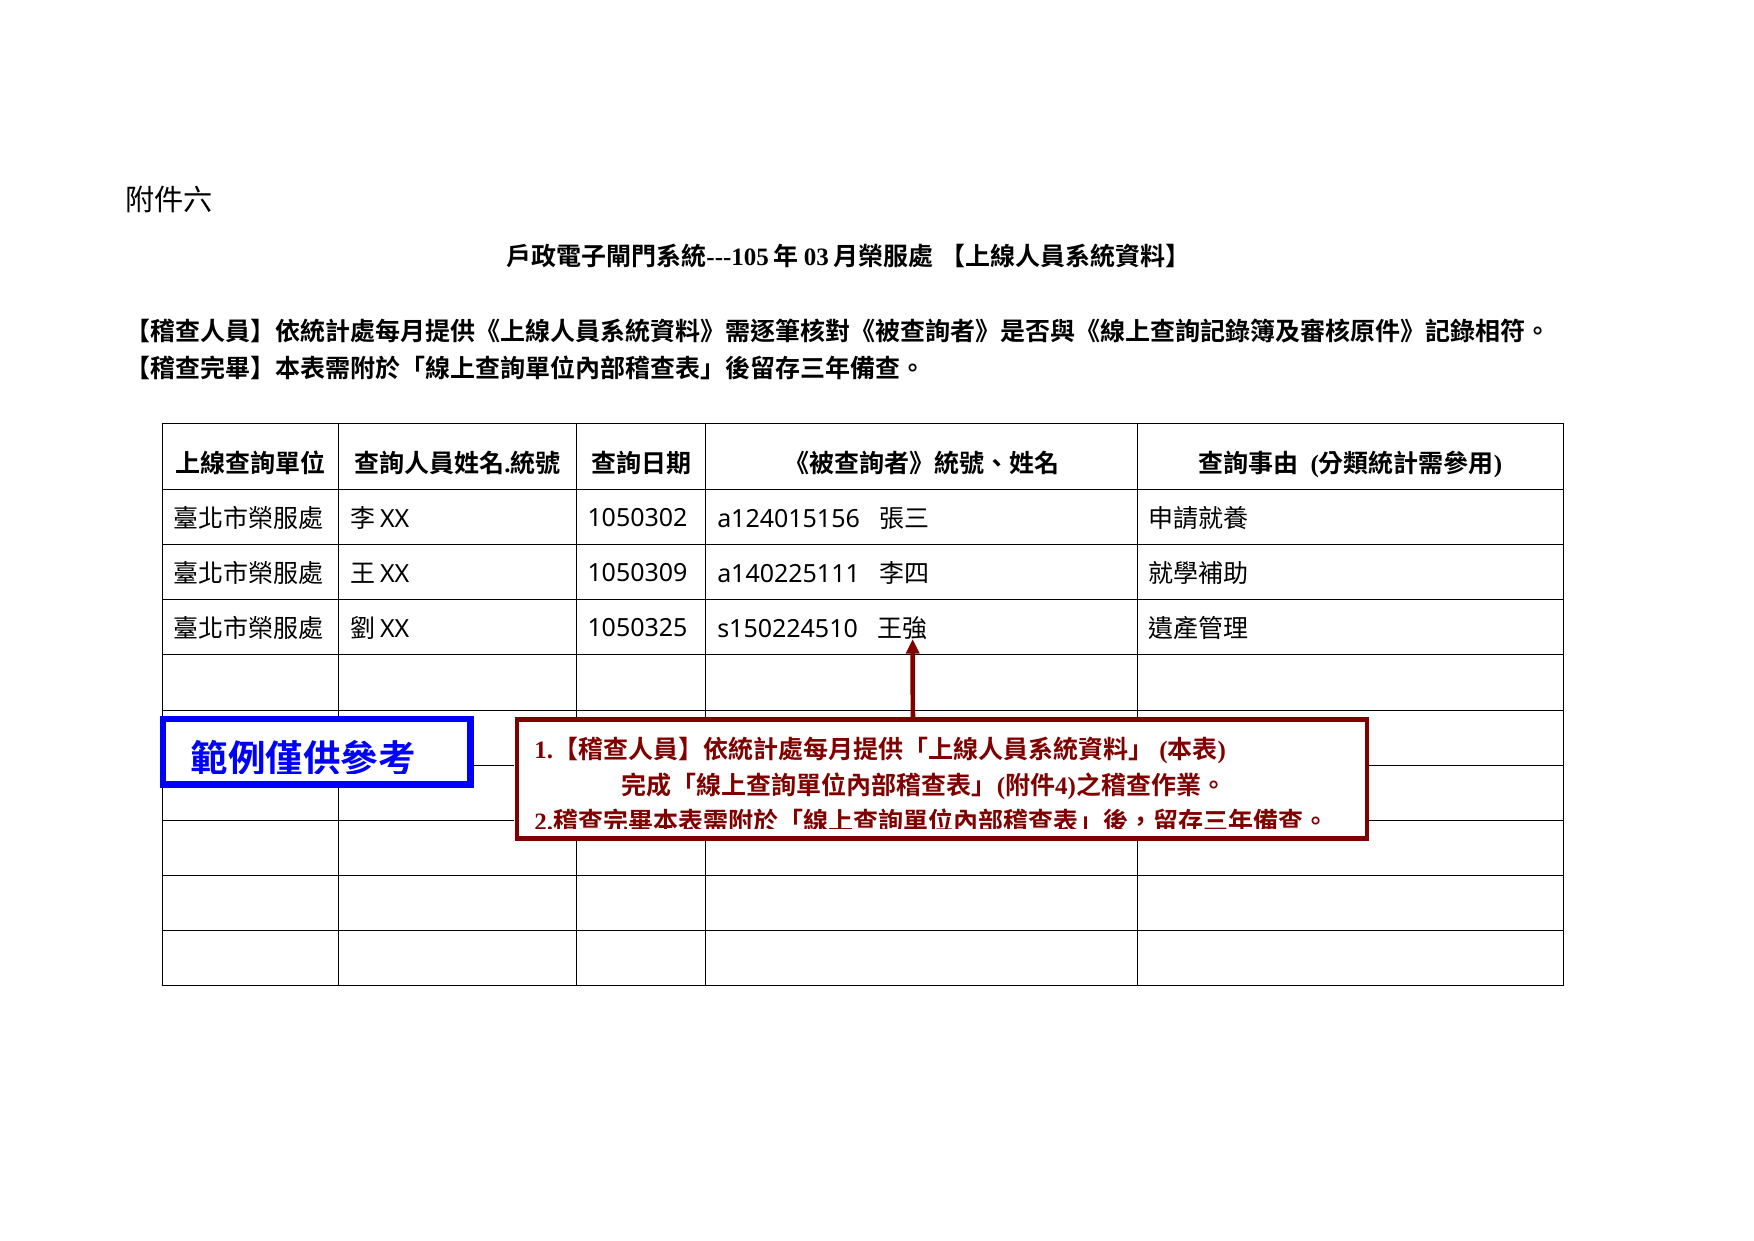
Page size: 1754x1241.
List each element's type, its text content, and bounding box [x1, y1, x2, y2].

table_cell [339, 931, 576, 985]
table_cell [706, 876, 1137, 930]
table_cell [1138, 821, 1563, 875]
table_cell [706, 841, 1137, 875]
table_cell [163, 931, 338, 985]
table_cell [166, 722, 467, 781]
text 【稽查人員】依統計處每月提供《上線人員系統資料》需逐筆核對《被查詢者》是否與《線上查詢記錄簿及審核原件》記錄相符。 [125, 311, 1625, 348]
table_cell [1369, 766, 1563, 820]
table_cell 臺北市榮服處 [163, 545, 338, 599]
table_cell [916, 711, 1137, 717]
table_cell s150224510 王強 [706, 600, 1137, 654]
table_cell [339, 876, 576, 930]
table_cell [1138, 711, 1563, 764]
table_cell [706, 711, 910, 717]
table_cell 1050302 [577, 490, 705, 544]
table_cell [577, 841, 705, 875]
table_cell 臺北市榮服處 [163, 490, 338, 544]
table_cell [519, 722, 1365, 836]
table_cell [706, 655, 910, 709]
table_cell 1050309 [577, 545, 705, 599]
table_cell [706, 931, 1137, 985]
table_header 上線查詢單位 [163, 424, 338, 489]
table_cell [163, 711, 338, 716]
table_cell 申請就養 [1138, 490, 1563, 544]
table_cell 遺產管理 [1138, 600, 1563, 654]
text 戶政電子閘門系統---105年03月榮服處 【上線人員系統資料】 [125, 236, 1625, 273]
table_cell [1138, 655, 1563, 709]
table_cell 臺北市榮服處 [163, 600, 338, 654]
table_cell [163, 876, 338, 930]
table_header 查詢人員姓名.統號 [339, 424, 576, 489]
table_cell [1138, 876, 1563, 930]
text 附件六 [125, 161, 1625, 236]
table_cell 李XX [339, 490, 576, 544]
table_cell [916, 655, 1137, 709]
table_cell [163, 788, 338, 820]
table_cell [577, 711, 705, 717]
table_header 查詢事由 (分類統計需參用) [1138, 424, 1563, 489]
table_cell [163, 821, 338, 875]
table_header 《被查詢者》統號、姓名 [706, 424, 1137, 489]
table_cell 1050325 [577, 600, 705, 654]
table_cell [339, 655, 576, 709]
table_cell [1138, 931, 1563, 985]
table_cell [577, 655, 705, 709]
table_cell 就學補助 [1138, 545, 1563, 599]
table_header 查詢日期 [577, 424, 705, 489]
table_cell [577, 876, 705, 930]
table_cell [339, 711, 576, 764]
table_cell 劉XX [339, 600, 576, 654]
table_cell [577, 931, 705, 985]
table_cell [339, 766, 515, 820]
table_cell a124015156 張三 [706, 490, 1137, 544]
table_cell a140225111 李四 [706, 545, 1137, 599]
table_cell 王XX [339, 545, 576, 599]
table_cell [339, 821, 576, 875]
text 【稽查完畢】本表需附於「線上查詢單位內部稽查表」後留存三年備查。 [125, 348, 1625, 386]
table_cell [163, 655, 338, 709]
